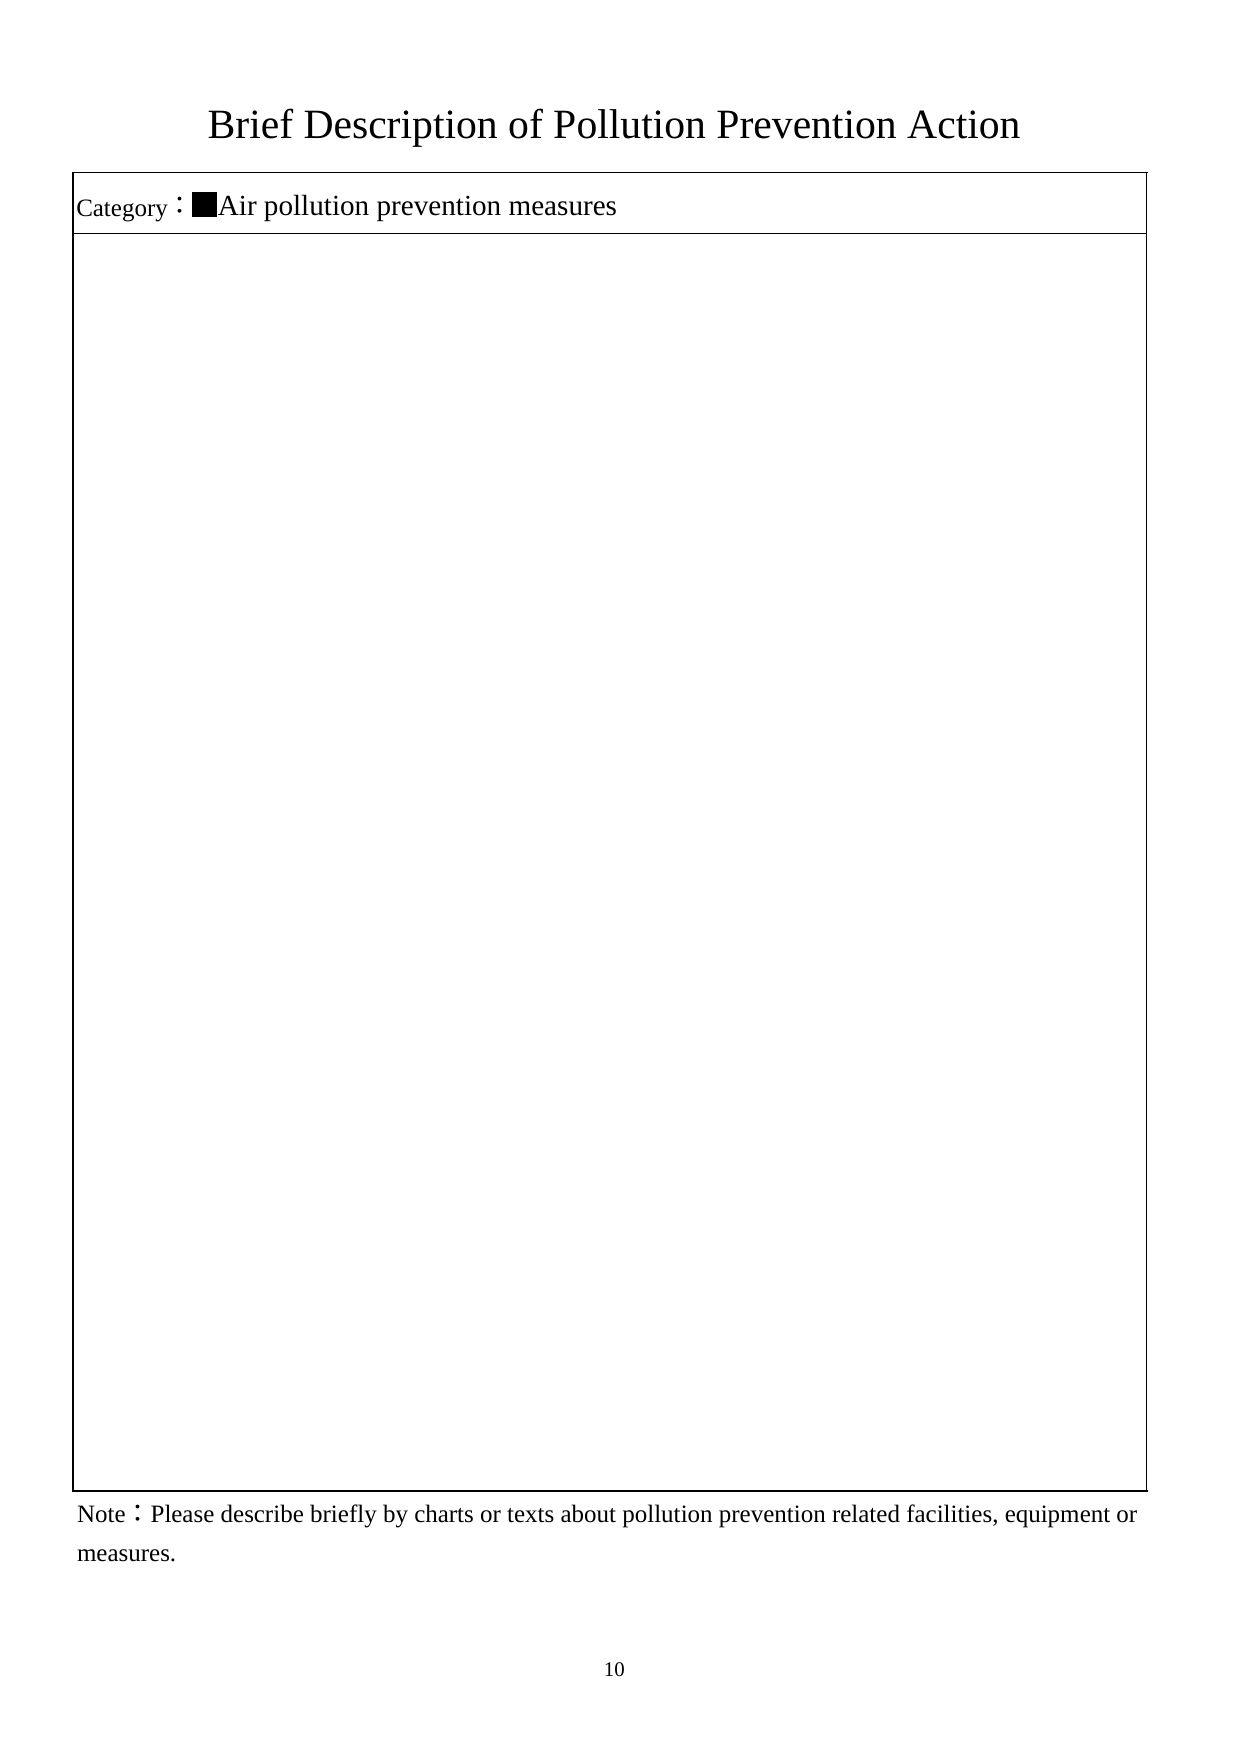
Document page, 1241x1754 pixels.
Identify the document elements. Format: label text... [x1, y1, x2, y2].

text Brief Description of Pollution Prevention Action [77, 100, 1152, 148]
table_header Category：█Air pollution prevention measures [74, 173, 1146, 233]
text Note：Please describe briefly by charts or texts about pollution prevention related facilities, equipment or measures. [77, 1492, 1152, 1567]
table_cell [74, 234, 1146, 1490]
